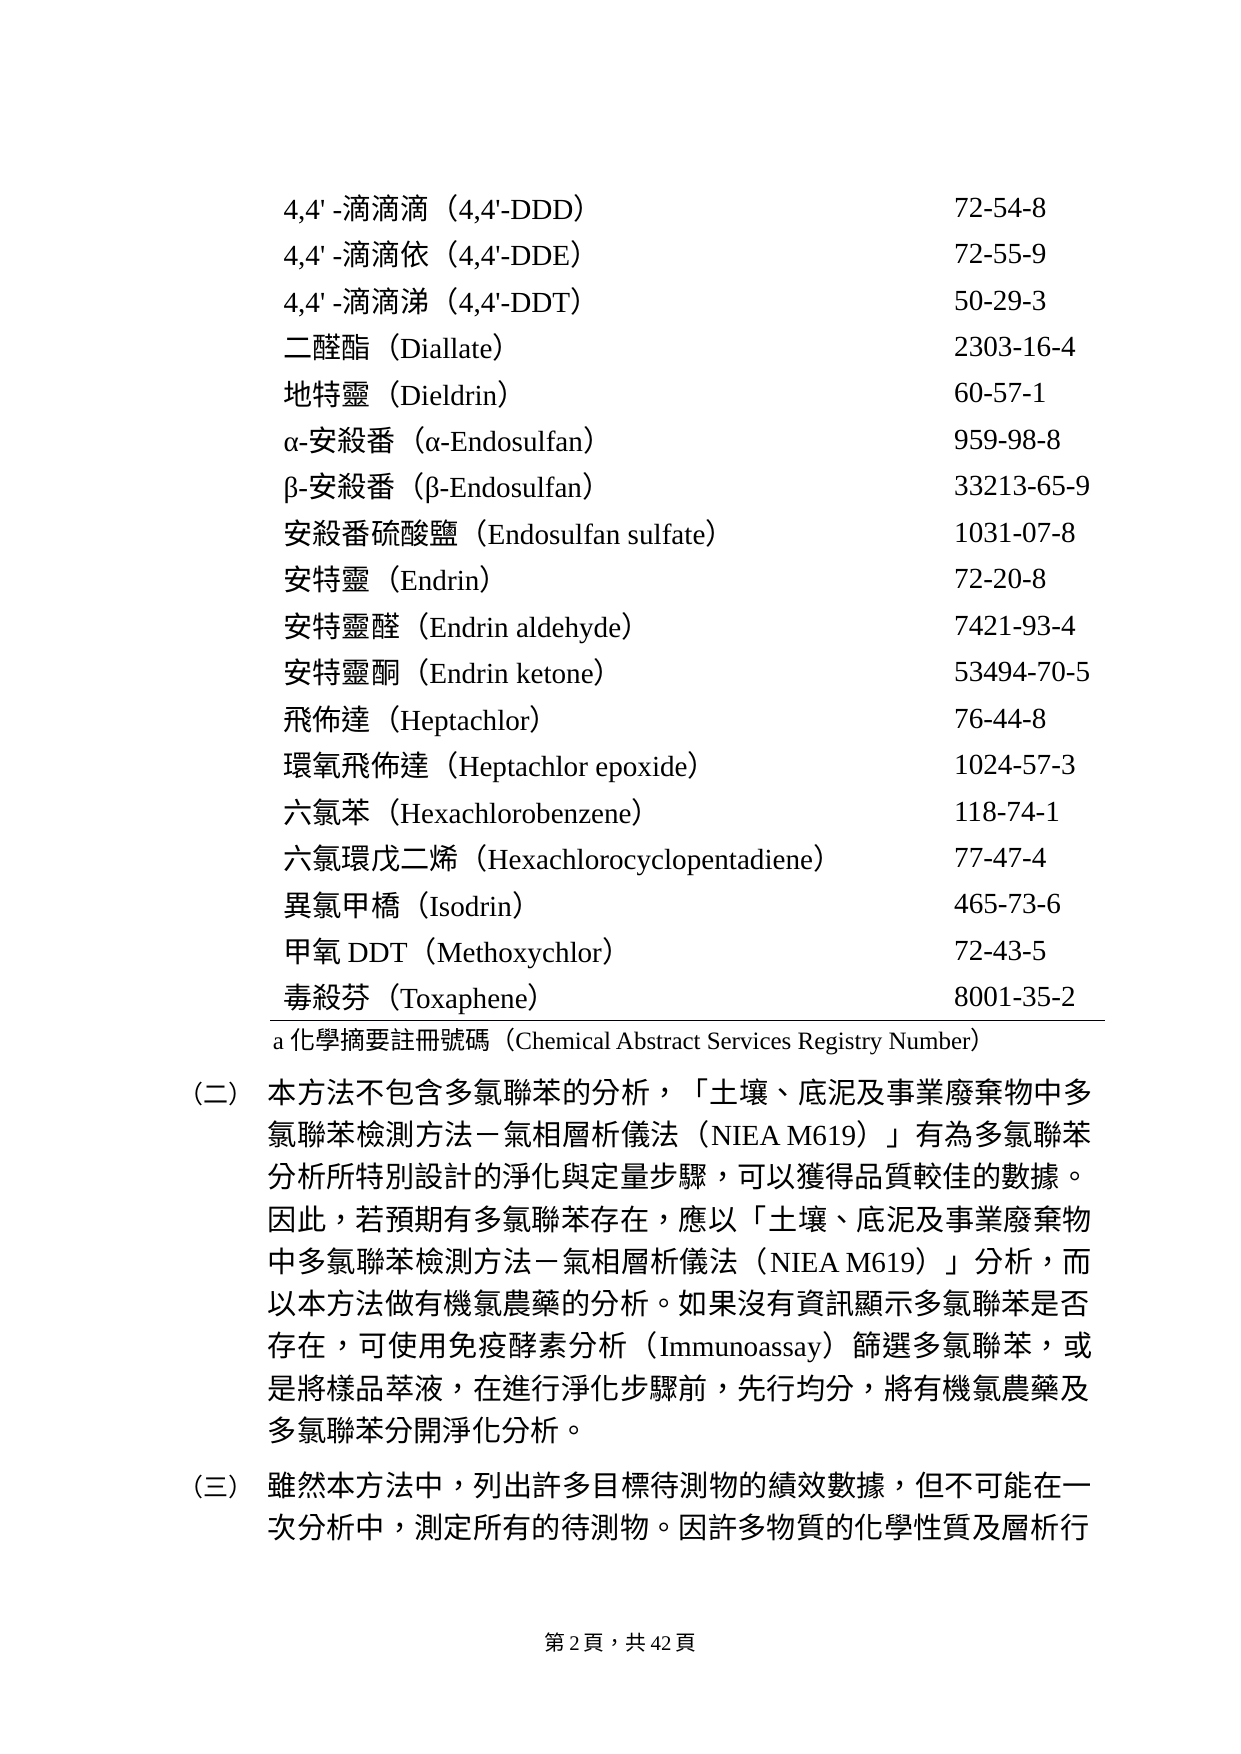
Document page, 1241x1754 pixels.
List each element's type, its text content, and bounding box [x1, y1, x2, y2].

table_cell 安特靈酮（Endrin ketone） [270, 648, 942, 694]
table_cell 4,4' -滴滴滴（4,4'-DDD） [270, 183, 942, 230]
table_cell 60-57-1 [942, 369, 1104, 416]
list 本方法不包含多氯聯苯的分析，「土壤、底泥及事業廢棄物中多氯聯苯檢測方法－氣相層析儀法（NIEA M619）」有為多氯聯苯分析所特別設計的淨化與定量步驟，可以獲得品質較佳的數據。因此，若預期有多氯聯苯存在，應以「土壤、底泥及事業廢棄物中多氯聯苯檢測方法－氣相層析儀法（NIEA M619）」分析，而以本方法做有機氯農藥的分析。如果沒有資訊顯示多氯聯苯是否存在，可使用免疫酵素分析（Immunoassay）篩選多氯聯苯，或是將樣品萃液，在進行淨化步驟前，先行均分，將有機氯農藥及多氯聯苯分開淨化分析。 [178, 1069, 1092, 1450]
table_cell 7421-93-4 [942, 601, 1104, 648]
table_cell 飛佈達（Heptachlor） [270, 694, 942, 741]
table_cell 異氯甲橋（Isodrin） [270, 880, 942, 927]
table_cell 1031-07-8 [942, 509, 1104, 555]
table_cell 安特靈醛（Endrin aldehyde） [270, 601, 942, 648]
table_cell 地特靈（Dieldrin） [270, 369, 942, 416]
table_cell 77-47-4 [942, 834, 1104, 880]
table_cell 465-73-6 [942, 880, 1104, 927]
table_cell 4,4' -滴滴涕（4,4'-DDT） [270, 276, 942, 323]
table_cell 毒殺芬（Toxaphene） [270, 973, 942, 1019]
table_cell 2303-16-4 [942, 323, 1104, 369]
table_cell 二醛酯（Diallate） [270, 323, 942, 369]
table_cell 4,4' -滴滴依（4,4'-DDE） [270, 230, 942, 276]
list 雖然本方法中，列出許多目標待測物的績效數據，但不可能在一次分析中，測定所有的待測物。因許多物質的化學性質及層析行 [178, 1462, 1092, 1547]
table_cell 959-98-8 [942, 416, 1104, 462]
table_cell 72-55-9 [942, 230, 1104, 276]
table_cell 50-29-3 [942, 276, 1104, 323]
table_cell 甲氧DDT（Methoxychlor） [270, 927, 942, 973]
table_cell 8001-35-2 [942, 973, 1104, 1019]
table_cell 安殺番硫酸鹽（Endosulfan sulfate） [270, 509, 942, 555]
table_cell 六氯苯（Hexachlorobenzene） [270, 787, 942, 834]
text a 化學摘要註冊號碼（Chemical Abstract Services Registry Number） [273, 1021, 1092, 1057]
table_cell 76-44-8 [942, 694, 1104, 741]
table_cell 118-74-1 [942, 787, 1104, 834]
table_cell 33213-65-9 [942, 462, 1104, 508]
table_cell 53494-70-5 [942, 648, 1104, 694]
table_cell β-安殺番（β-Endosulfan） [270, 462, 942, 508]
table_cell 六氯環戊二烯（Hexachlorocyclopentadiene） [270, 834, 942, 880]
table_cell 安特靈（Endrin） [270, 555, 942, 601]
table_cell 72-20-8 [942, 555, 1104, 601]
table_cell 1024-57-3 [942, 741, 1104, 787]
table_cell 環氧飛佈達（Heptachlor epoxide） [270, 741, 942, 787]
table_cell α-安殺番（α-Endosulfan） [270, 416, 942, 462]
table_cell 72-43-5 [942, 927, 1104, 973]
table_cell 72-54-8 [942, 183, 1104, 230]
